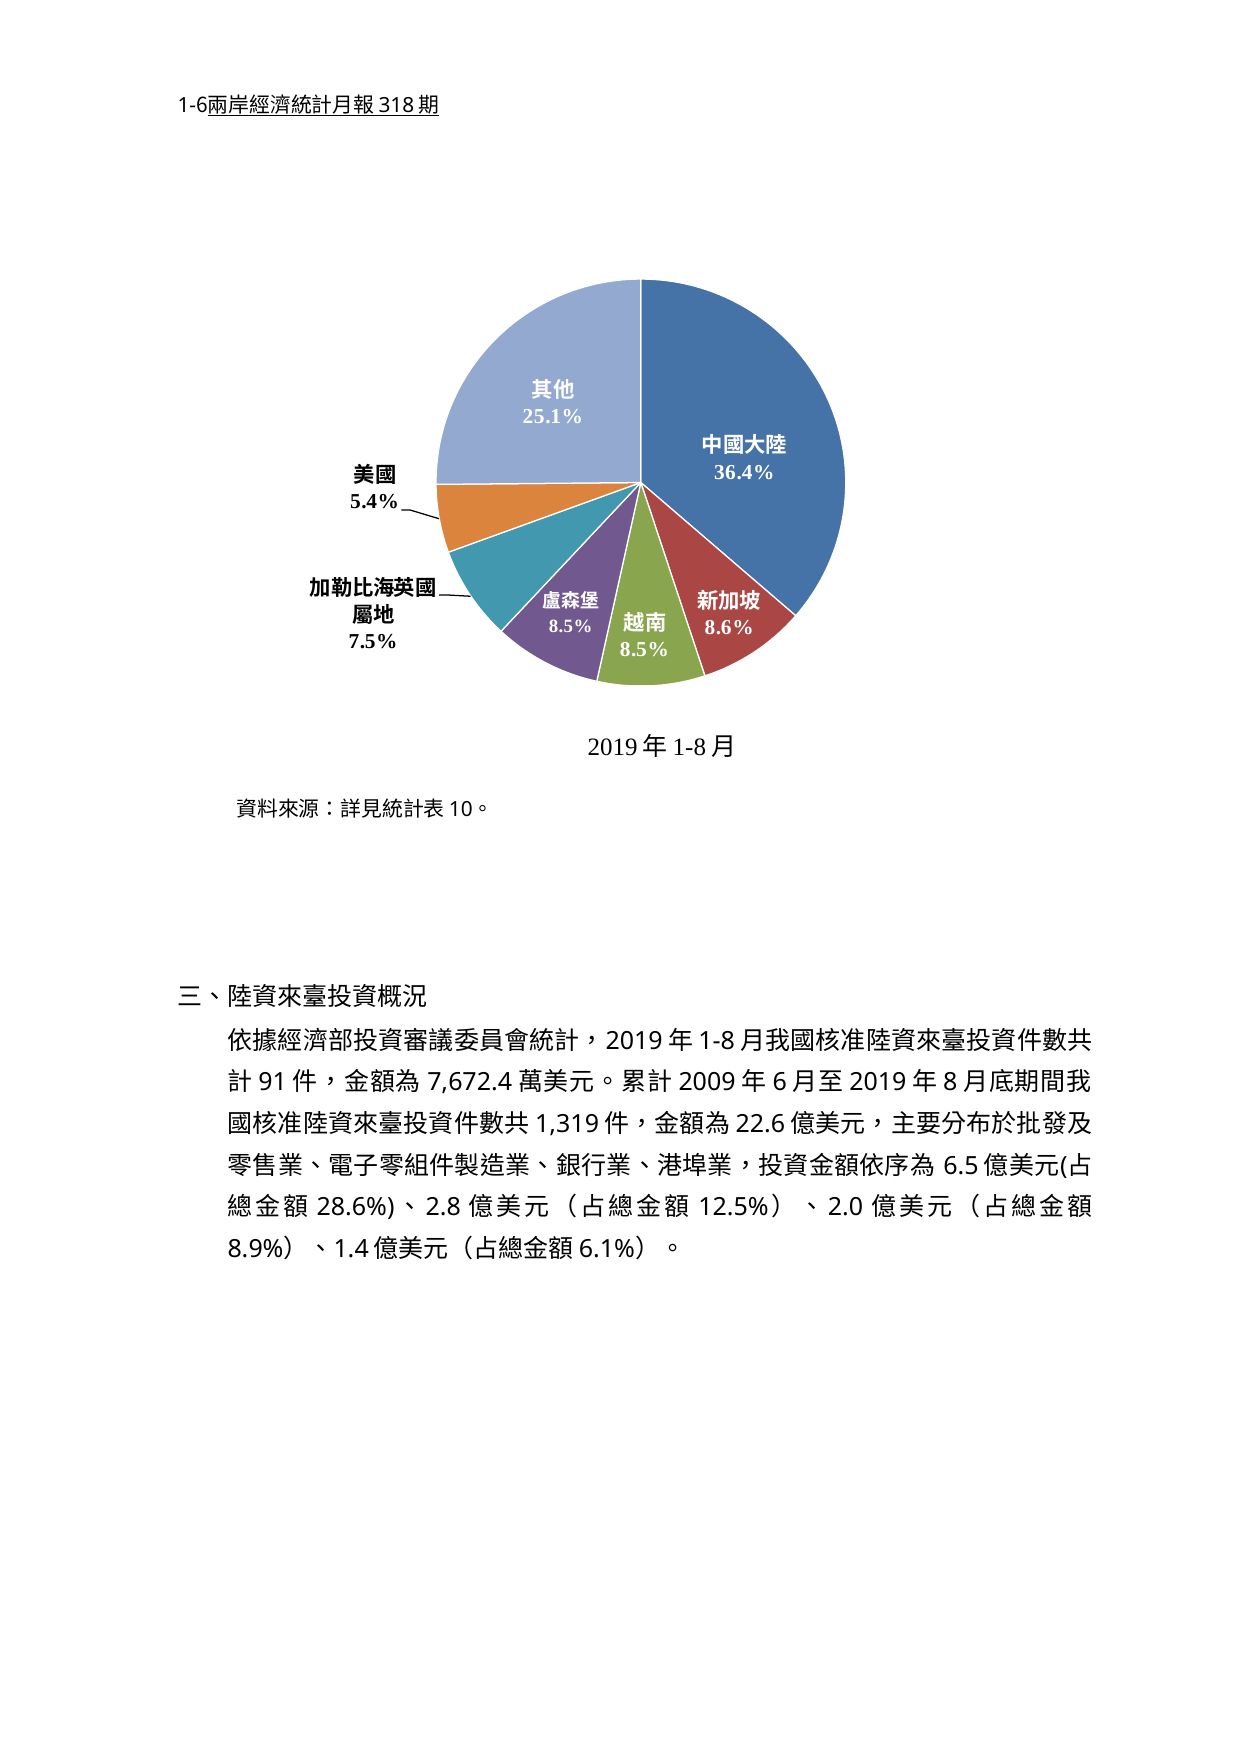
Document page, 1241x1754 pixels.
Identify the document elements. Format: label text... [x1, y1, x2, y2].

subtitle 2019年1-8月 [208, 703, 1087, 766]
text 依據經濟部投資審議委員會統計，2019年1-8月我國核准陸資來臺投資件數共計91件，金額為7,672.4萬美元。累計2009年6月至2019年8月底期間我國核准陸資來臺投資件數共1,319件，金額為22.6億美元，主要分布於批發及零售業、電子零組件製造業、銀行業、港埠業，投資金額依序為6.5億美元(占總金額28.6%)、2.8億美元（占總金額12.5%）、2.0億美元（占總金額8.9%）、1.4億美元（占總金額6.1%）。 [227, 1016, 1093, 1023]
text 依據經濟部投資審議委員會統計，2019年1-8月我國核准陸資來臺投資件數共計91件，金額為7,672.4萬美元。累計2009年6月至2019年8月底期間我國核准陸資來臺投資件數共1,319件，金額為22.6億美元，主要分布於批發及零售業、電子零組件製造業、銀行業、港埠業，投資金額依序為6.5億美元(占總金額28.6%)、2.8億美元（占總金額12.5%）、2.0億美元（占總金額8.9%）、1.4億美元（占總金額6.1%）。 [227, 1181, 1093, 1266]
text 資料來源：詳見統計表10。 [177, 766, 1087, 828]
text 三、陸資來臺投資概況 [177, 953, 1087, 1016]
text 依據經濟部投資審議委員會統計，2019年1-8月我國核准陸資來臺投資件數共計91件，金額為7,672.4萬美元。累計2009年6月至2019年8月底期間我國核准陸資來臺投資件數共1,319件，金額為22.6億美元，主要分布於批發及零售業、電子零組件製造業、銀行業、港埠業，投資金額依序為6.5億美元(占總金額28.6%)、2.8億美元（占總金額12.5%）、2.0億美元（占總金額8.9%）、1.4億美元（占總金額6.1%）。 [227, 1056, 1093, 1106]
text 依據經濟部投資審議委員會統計，2019年1-8月我國核准陸資來臺投資件數共計91件，金額為7,672.4萬美元。累計2009年6月至2019年8月底期間我國核准陸資來臺投資件數共1,319件，金額為22.6億美元，主要分布於批發及零售業、電子零組件製造業、銀行業、港埠業，投資金額依序為6.5億美元(占總金額28.6%)、2.8億美元（占總金額12.5%）、2.0億美元（占總金額8.9%）、1.4億美元（占總金額6.1%）。 [227, 1140, 1093, 1148]
